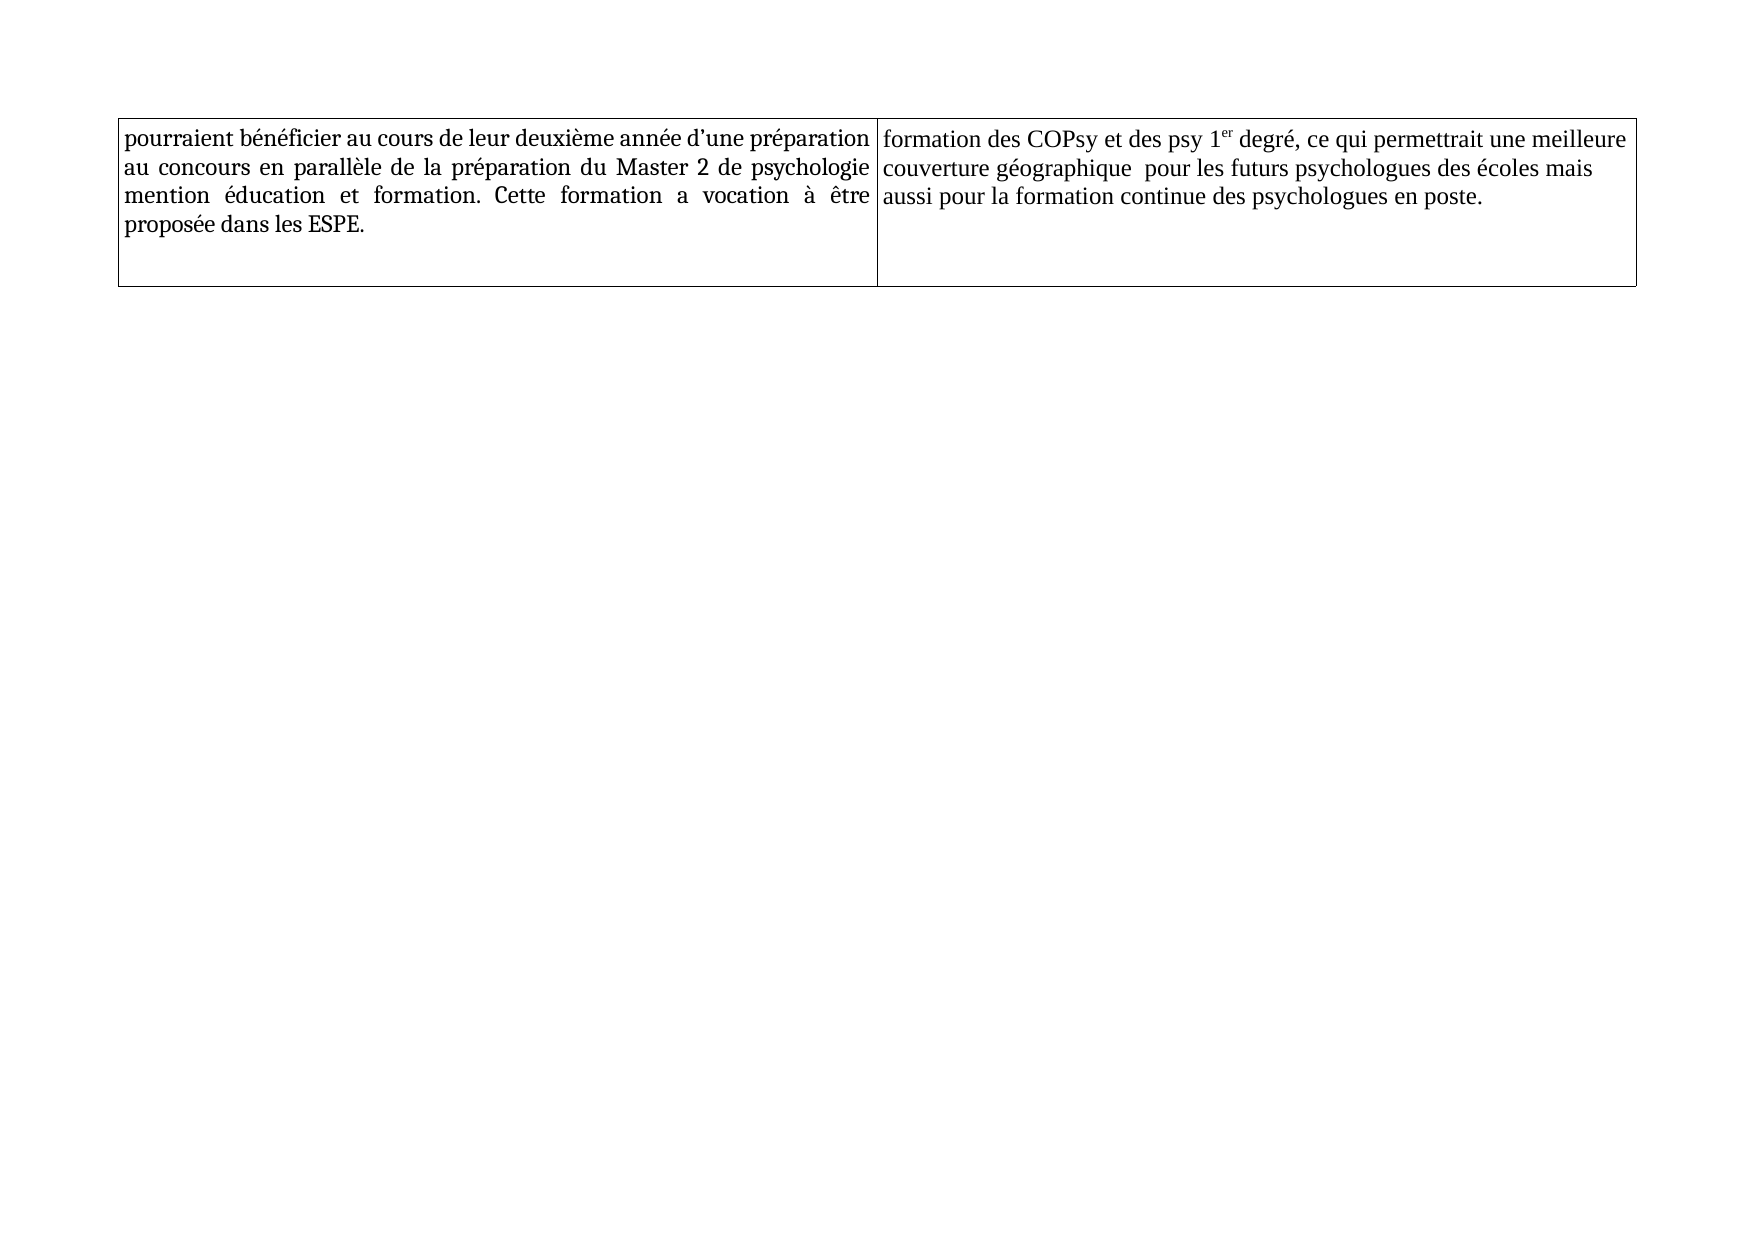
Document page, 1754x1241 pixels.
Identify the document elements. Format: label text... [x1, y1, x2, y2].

table_cell pourraient bénéficier au cours de leur deuxième année d’une préparation au concours en parallèle de la préparation du Master 2 de psychologie mention éducation et formation. Cette formation a vocation à être proposée dans les ESPE. [119, 119, 877, 286]
table_cell formation des COPsy et des psy 1er degré, ce qui permettrait une meilleure couverture géographique pour les futurs psychologues des écoles mais aussi pour la formation continue des psychologues en poste. [878, 119, 1636, 286]
